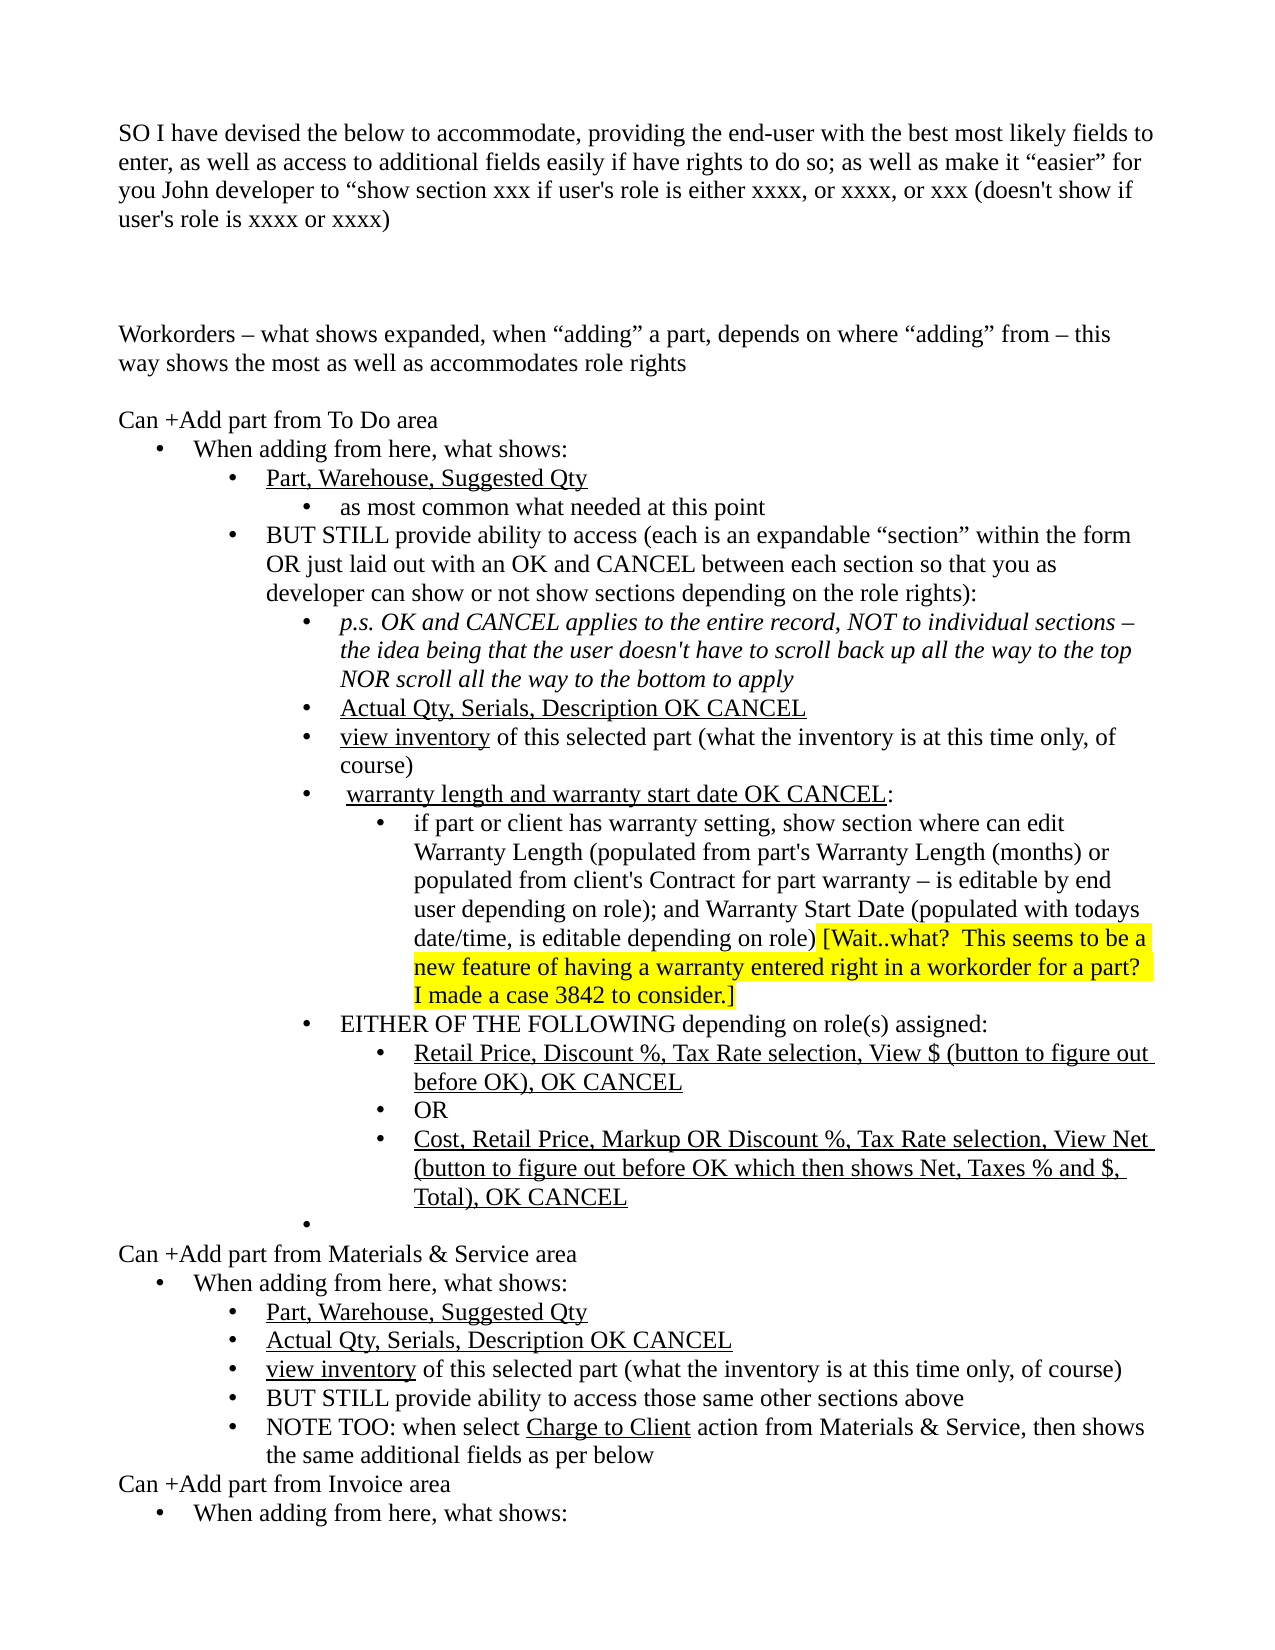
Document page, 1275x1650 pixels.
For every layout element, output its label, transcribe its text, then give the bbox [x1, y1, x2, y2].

list p.s. OK and CANCEL applies to the entire record, NOT to individual sections – the idea being that the user doesn't have to scroll back up all the way to the top NOR scroll all the way to the bottom to apply [302, 607, 1157, 693]
list Part, Warehouse, Suggested Qty [228, 1297, 1157, 1326]
list Actual Qty, Serials, Description OK CANCEL [302, 693, 1157, 722]
list OR [376, 1096, 1157, 1124]
list NOTE TOO: when select Charge to Client action from Materials & Service, then shows the same additional fields as per below [228, 1412, 1157, 1469]
text Can +Add part from Invoice area [118, 1469, 1157, 1498]
text Can +Add part from To Do area [118, 406, 1157, 434]
list Part, Warehouse, Suggested Qty [228, 463, 1157, 492]
list When adding from here, what shows: [156, 434, 1157, 463]
list view inventory of this selected part (what the inventory is at this time only, of course) [228, 1354, 1157, 1383]
list EITHER OF THE FOLLOWING depending on role(s) assigned: [302, 1009, 1157, 1038]
list When adding from here, what shows: [156, 1268, 1157, 1297]
text Can +Add part from Materials & Service area [118, 1239, 1157, 1268]
list as most common what needed at this point [302, 492, 1157, 521]
list Cost, Retail Price, Markup OR Discount %, Tax Rate selection, View Net (button to figure out before OK which then shows Net, Taxes % and $, Total), OK CANCEL [376, 1124, 1157, 1211]
text SO I have devised the below to accommodate, providing the end-user with the best most likely fields to enter, as well as access to additional fields easily if have rights to do so; as well as make it “easier” for you John developer to “show section xxx if user's role is either xxxx, or xxxx, or xxx (doesn't show if user's role is xxxx or xxxx) [118, 118, 1157, 233]
list Retail Price, Discount %, Tax Rate selection, View $ (button to figure out before OK), OK CANCEL [376, 1038, 1157, 1096]
list BUT STILL provide ability to access those same other sections above [228, 1383, 1157, 1412]
text Workorders – what shows expanded, when “adding” a part, depends on where “adding” from – this way shows the most as well as accommodates role rights [118, 319, 1157, 377]
list BUT STILL provide ability to access (each is an expandable “section” within the form OR just laid out with an OK and CANCEL between each section so that you as developer can show or not show sections depending on the role rights): [228, 521, 1157, 607]
list view inventory of this selected part (what the inventory is at this time only, of course) [302, 722, 1157, 779]
list if part or client has warranty setting, show section where can edit Warranty Length (populated from part's Warranty Length (months) or populated from client's Contract for part warranty – is editable by end user depending on role); and Warranty Start Date (populated with todays date/time, is editable depending on role) [Wait..what? This seems to be a new feature of having a warranty entered right in a workorder for a part? I made a case 3842 to consider.] [376, 808, 1157, 1009]
list When adding from here, what shows: [156, 1498, 1157, 1527]
list Actual Qty, Serials, Description OK CANCEL [228, 1326, 1157, 1354]
list warranty length and warranty start date OK CANCEL: [302, 779, 1157, 808]
